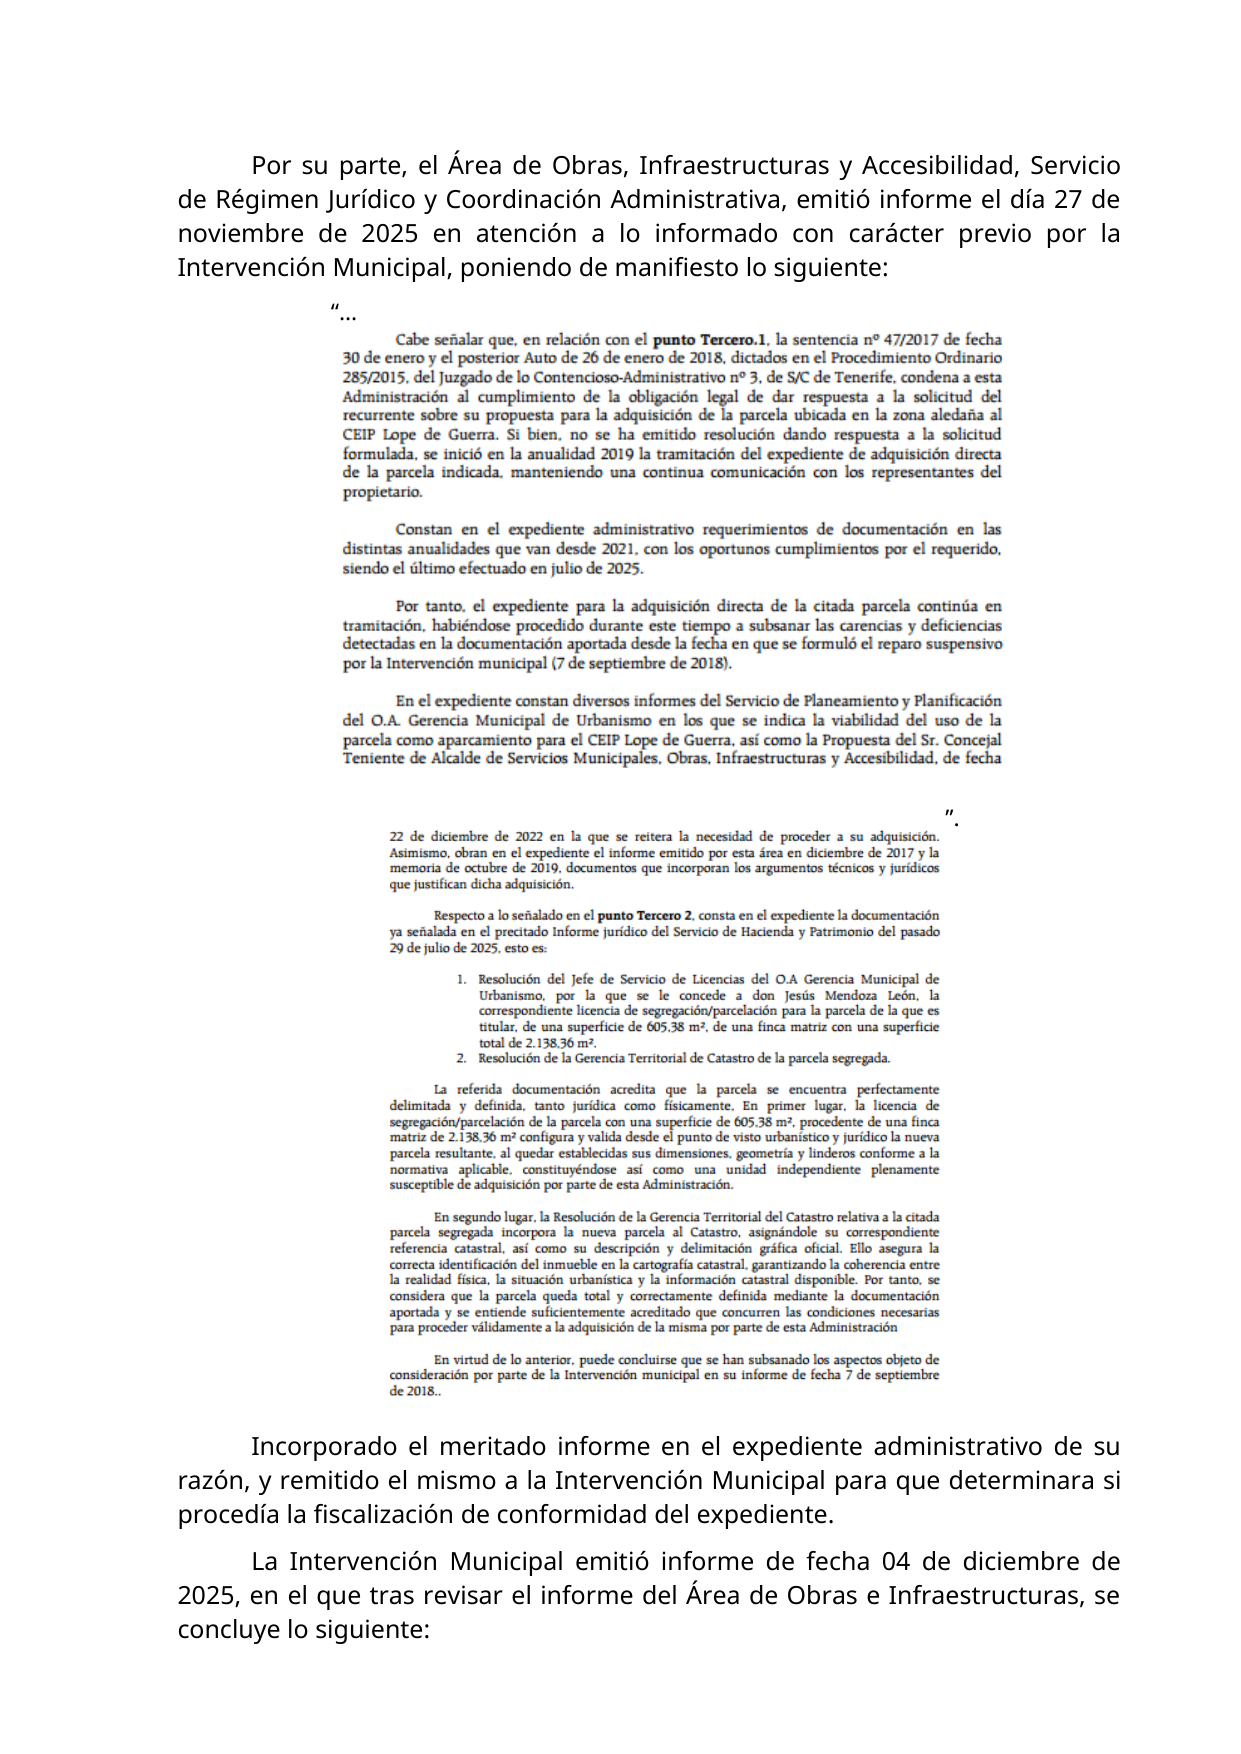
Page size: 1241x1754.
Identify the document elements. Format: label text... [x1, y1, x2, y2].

text ”. [177, 802, 1093, 1397]
text “… [251, 296, 1093, 328]
text La Intervención Municipal emitió informe de fecha 04 de diciembre de 2025, en el que tras revisar el informe del Área de Obras e Infraestructuras, se concluye lo siguiente: [177, 1543, 1122, 1646]
text Por su parte, el Área de Obras, Infraestructuras y Accesibilidad, Servicio de Régimen Jurídico y Coordinación Administrativa, emitió informe el día 27 de noviembre de 2025 en atención a lo informado con carácter previo por la Intervención Municipal, poniendo de manifiesto lo siguiente: [177, 148, 1122, 284]
text Incorporado el meritado informe en el expediente administrativo de su razón, y remitido el mismo a la Intervención Municipal para que determinara si procedía la fiscalización de conformidad del expediente. [177, 1429, 1122, 1531]
